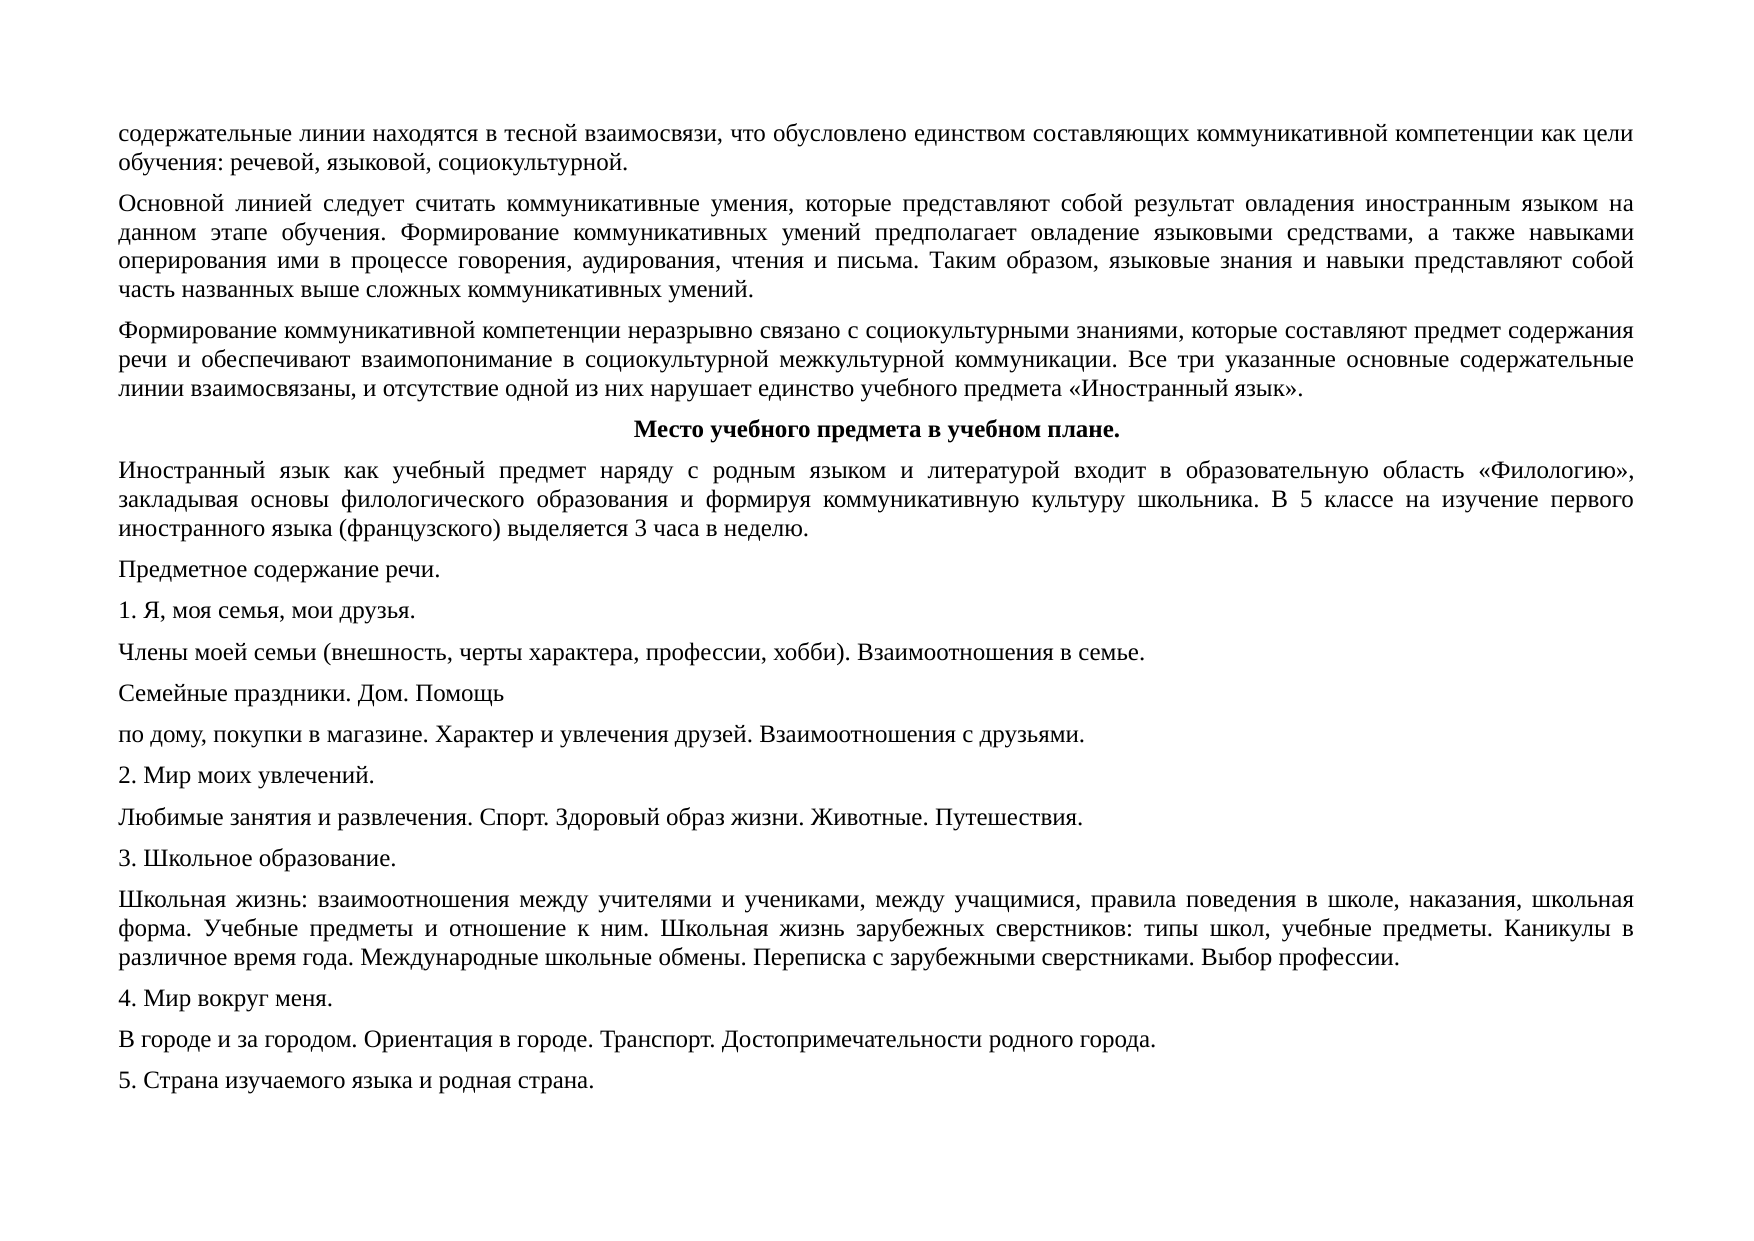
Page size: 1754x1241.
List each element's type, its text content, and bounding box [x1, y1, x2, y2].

text по дому, покупки в магазине. Характер и увлечения друзей. Взаимоотношения с друзьями. [118, 719, 1636, 748]
text 3. Школьное образование. [118, 843, 1636, 872]
text Основной линией следует считать коммуникативные умения, которые представляют собой результат овладения иностранным языком на данном этапе обучения. Формирование коммуникативных умений предполагает овладение языковыми средствами, а также навыками оперирования ими в процессе говорения, аудирования, чтения и письма. Таким образом, языковые знания и навыки представляют собой часть названных выше сложных коммуникативных умений. [118, 188, 1636, 303]
text Формирование коммуникативной компетенции неразрывно связано с социокультурными знаниями, которые составляют предмет содержания речи и обеспечивают взаимопонимание в социокультурной межкультурной коммуникации. Все три указанные основные содержательные линии взаимосвязаны, и отсутствие одной из них нарушает единство учебного предмета «Иностранный язык». [118, 316, 1636, 402]
text 1. Я, моя семья, мои друзья. [118, 596, 1636, 624]
text В городе и за городом. Ориентация в городе. Транспорт. Достопримечательности родного города. [118, 1024, 1636, 1053]
text Школьная жизнь: взаимоотношения между учителями и учениками, между учащимися, правила поведения в школе, наказания, школьная форма. Учебные предметы и отношение к ним. Школьная жизнь зарубежных сверстников: типы школ, учебные предметы. Каникулы в различное время года. Международные школьные обмены. Переписка с зарубежными сверстниками. Выбор профессии. [118, 884, 1636, 971]
text 2. Мир моих увлечений. [118, 761, 1636, 789]
text содержательные линии находятся в тесной взаимосвязи, что обусловлено единством составляющих коммуникативной компетенции как цели обучения: речевой, языковой, социокультурной. [118, 118, 1636, 176]
text Предметное содержание речи. [118, 554, 1636, 583]
text 4. Мир вокруг меня. [118, 983, 1636, 1012]
text Иностранный язык как учебный предмет наряду с родным языком и литературой входит в образовательную область «Филологию», закладывая основы филологического образования и формируя коммуникативную культуру школьника. В 5 классе на изучение первого иностранного языка (французского) выделяется 3 часа в неделю. [118, 456, 1636, 542]
text Место учебного предмета в учебном плане. [118, 414, 1636, 443]
text 5. Страна изучаемого языка и родная страна. [118, 1066, 1636, 1094]
text Семейные праздники. Дом. Помощь [118, 678, 1636, 707]
text Члены моей семьи (внешность, черты характера, профессии, хобби). Взаимоотношения в семье. [118, 637, 1636, 666]
text Любимые занятия и развлечения. Спорт. Здоровый образ жизни. Животные. Путешествия. [118, 802, 1636, 831]
